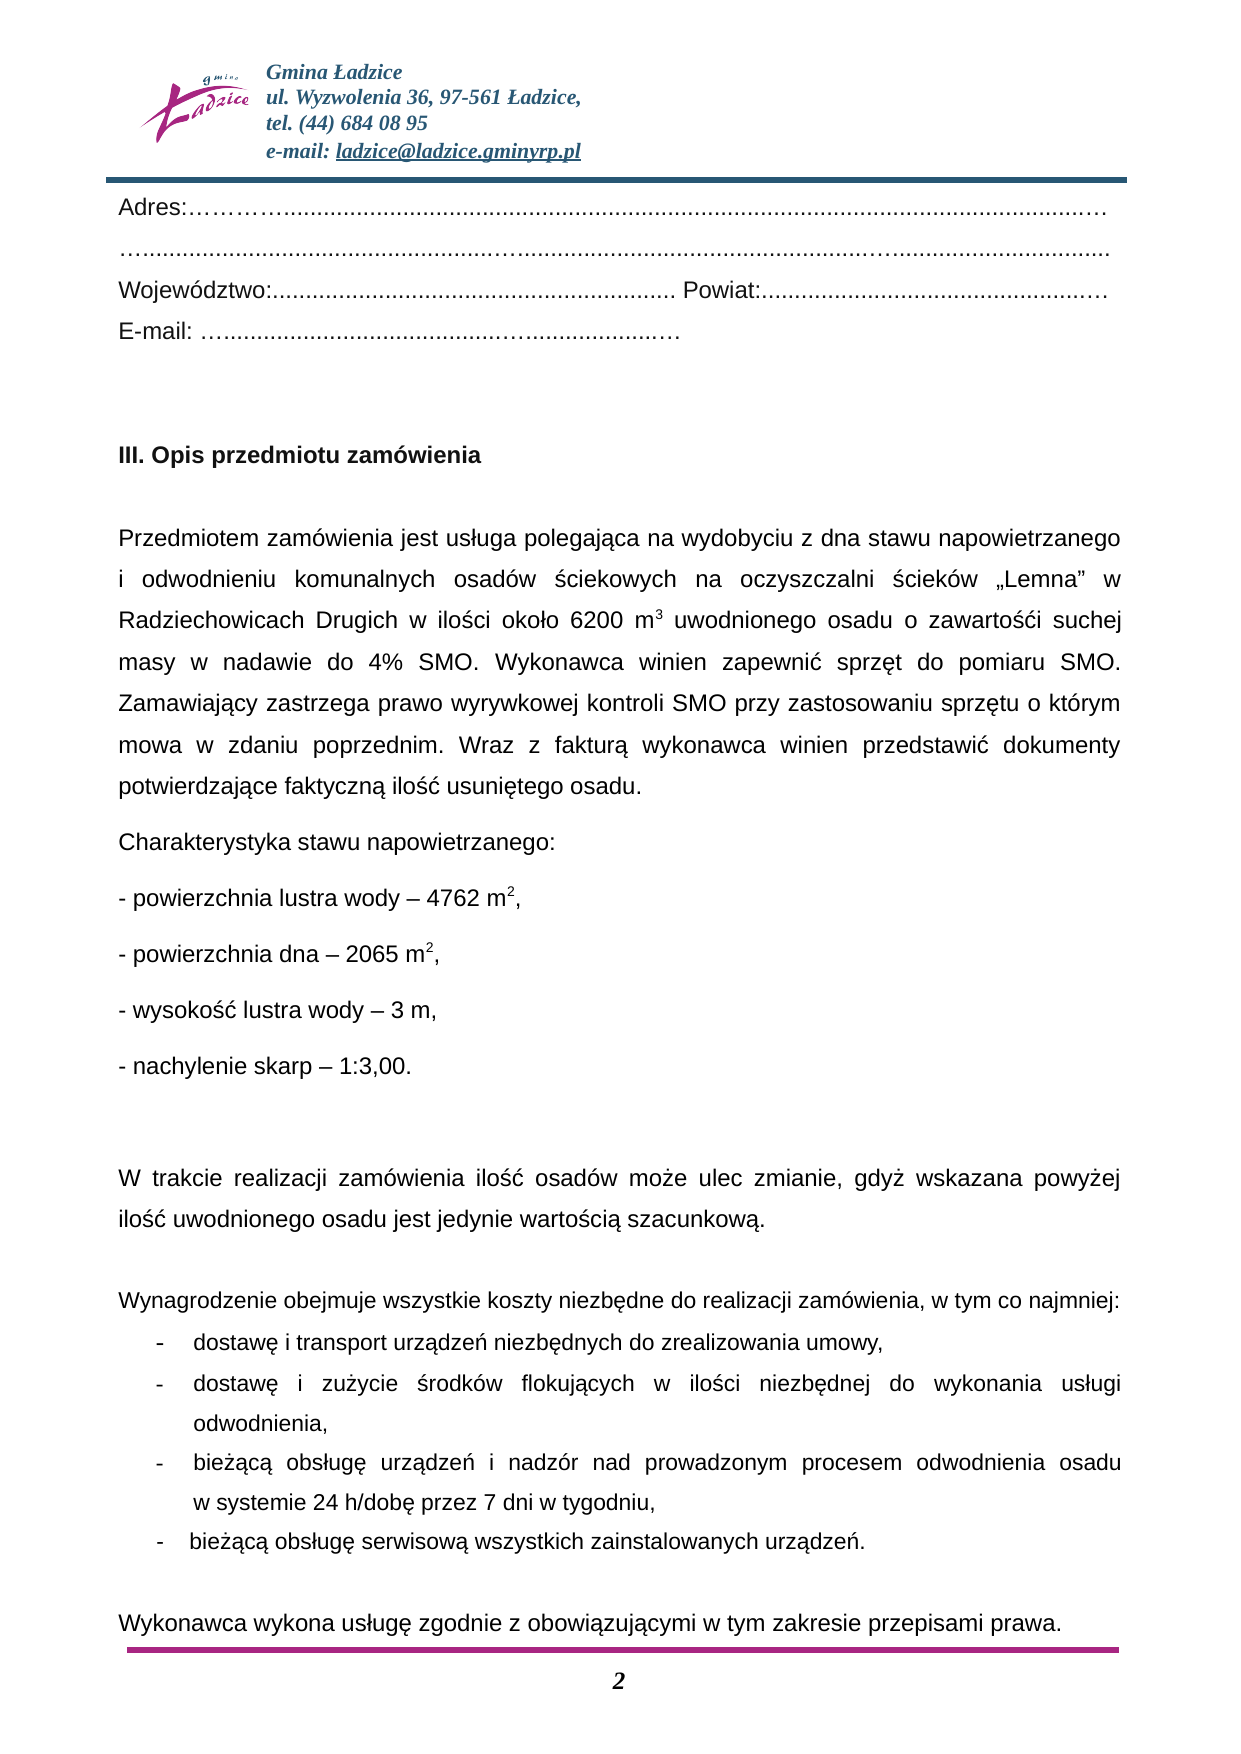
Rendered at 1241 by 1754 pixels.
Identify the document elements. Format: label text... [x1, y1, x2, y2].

text E-mail: …..........................................…....................… [118, 317, 1122, 344]
picture [138, 74, 250, 143]
text Województwo:............................................................. Powiat:.................................................… [118, 276, 1122, 303]
text ….....................................................….....................................................…................................. [118, 234, 1122, 262]
text - powierzchnia lustra wody – 4762 m2, [118, 884, 1122, 911]
text Charakterystyka stawu napowietrzanego: [118, 828, 1122, 855]
text Przedmiotem zamówienia jest usługa polegająca na wydobyciu z dna stawu napowietrzanego i odwodnieniu komunalnych osadów ściekowych na oczyszczalni ścieków „Lemna” w Radziechowicach Drugich w ilości około 6200 m3 uwodnionego osadu o zawartośći suchej masy w nadawie do 4% SMO. Wykonawca winien zapewnić sprzęt do pomiaru SMO. Zamawiający zastrzega prawo wyrywkowej kontroli SMO przy zastosowaniu sprzętu o którym mowa w zdaniu poprzednim. Wraz z fakturą wykonawca winien przedstawić dokumenty potwierdzające faktyczną ilość usuniętego osadu. [118, 524, 1122, 799]
text - bieżącą obsługę serwisową wszystkich zainstalowanych urządzeń. [118, 1528, 1122, 1554]
list bieżącą obsługę urządzeń i nadzór nad prowadzonym procesem odwodnienia osadu w systemie 24 h/dobę przez 7 dni w tygodniu, [156, 1449, 1122, 1515]
text III. Opis przedmiotu zamówienia [118, 441, 1122, 469]
text - powierzchnia dna – 2065 m2, [118, 940, 1122, 967]
list dostawę i zużycie środków flokujących w ilości niezbędnej do wykonania usługi odwodnienia, [156, 1370, 1122, 1436]
text W trakcie realizacji zamówienia ilość osadów może ulec zmianie, gdyż wskazana powyżej ilość uwodnionego osadu jest jedynie wartością szacunkową. [118, 1163, 1122, 1232]
text - wysokość lustra wody – 3 m, [118, 996, 1122, 1023]
text Wykonawca wykona usługę zgodnie z obowiązującymi w tym zakresie przepisami prawa. [118, 1609, 1122, 1637]
text Adres:………….........................................................................................................................… [118, 193, 1122, 221]
text - nachylenie skarp – 1:3,00. [118, 1052, 1122, 1079]
text Wynagrodzenie obejmuje wszystkie koszty niezbędne do realizacji zamówienia, w tym co najmniej: [118, 1287, 1122, 1314]
list dostawę i transport urządzeń niezbędnych do zrealizowania umowy, [156, 1327, 1122, 1356]
